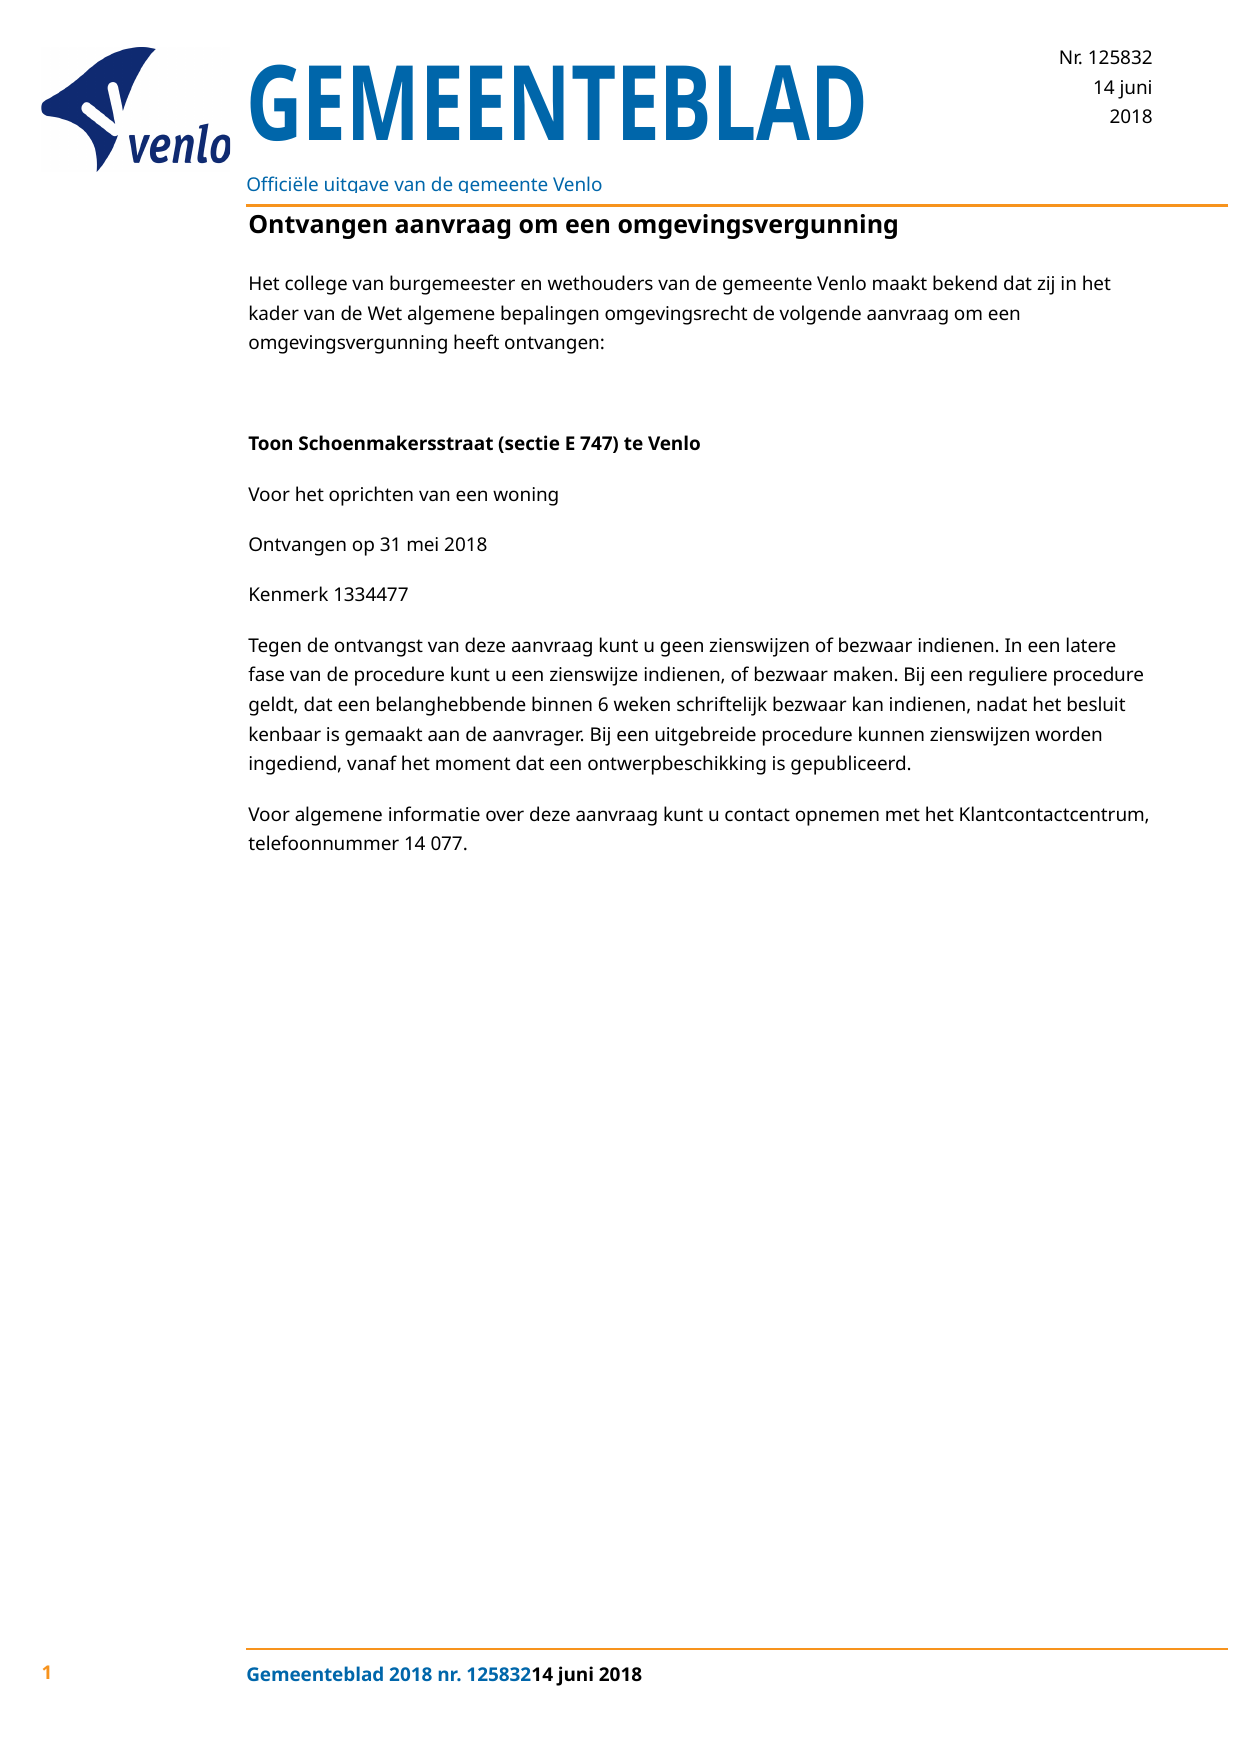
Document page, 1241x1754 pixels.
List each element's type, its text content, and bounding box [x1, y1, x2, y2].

text Ontvangen aanvraag om een omgevingsvergunning [248, 207, 1152, 241]
picture [41, 47, 231, 172]
text Ontvangen op 31 mei 2018 [248, 531, 1152, 557]
text Het college van burgemeester en wethouders van de gemeente Venlo maakt bekend dat zij in het kader van de Wet algemene bepalingen omgevingsrecht de volgende aanvraag om een omgevingsvergunning heeft ontvangen: [248, 270, 1152, 355]
text Kenmerk 1334477 [248, 582, 1152, 607]
text Toon Schoenmakersstraat (sectie E 747) te Venlo [248, 430, 1152, 456]
text Tegen de ontvangst van deze aanvraag kunt u geen zienswijzen of bezwaar indienen. In een latere fase van de procedure kunt u een zienswijze indienen, of bezwaar maken. Bij een reguliere procedure geldt, dat een belanghebbende binnen 6 weken schriftelijk bezwaar kan indienen, nadat het besluit kenbaar is gemaakt aan de aanvrager. Bij een uitgebreide procedure kunnen zienswijzen worden ingediend, vanaf het moment dat een ontwerpbeschikking is gepubliceerd. [248, 632, 1152, 776]
text Voor het oprichten van een woning [248, 481, 1152, 506]
text Voor algemene informatie over deze aanvraag kunt u contact opnemen met het Klantcontactcentrum, telefoonnummer 14 077. [248, 801, 1152, 856]
